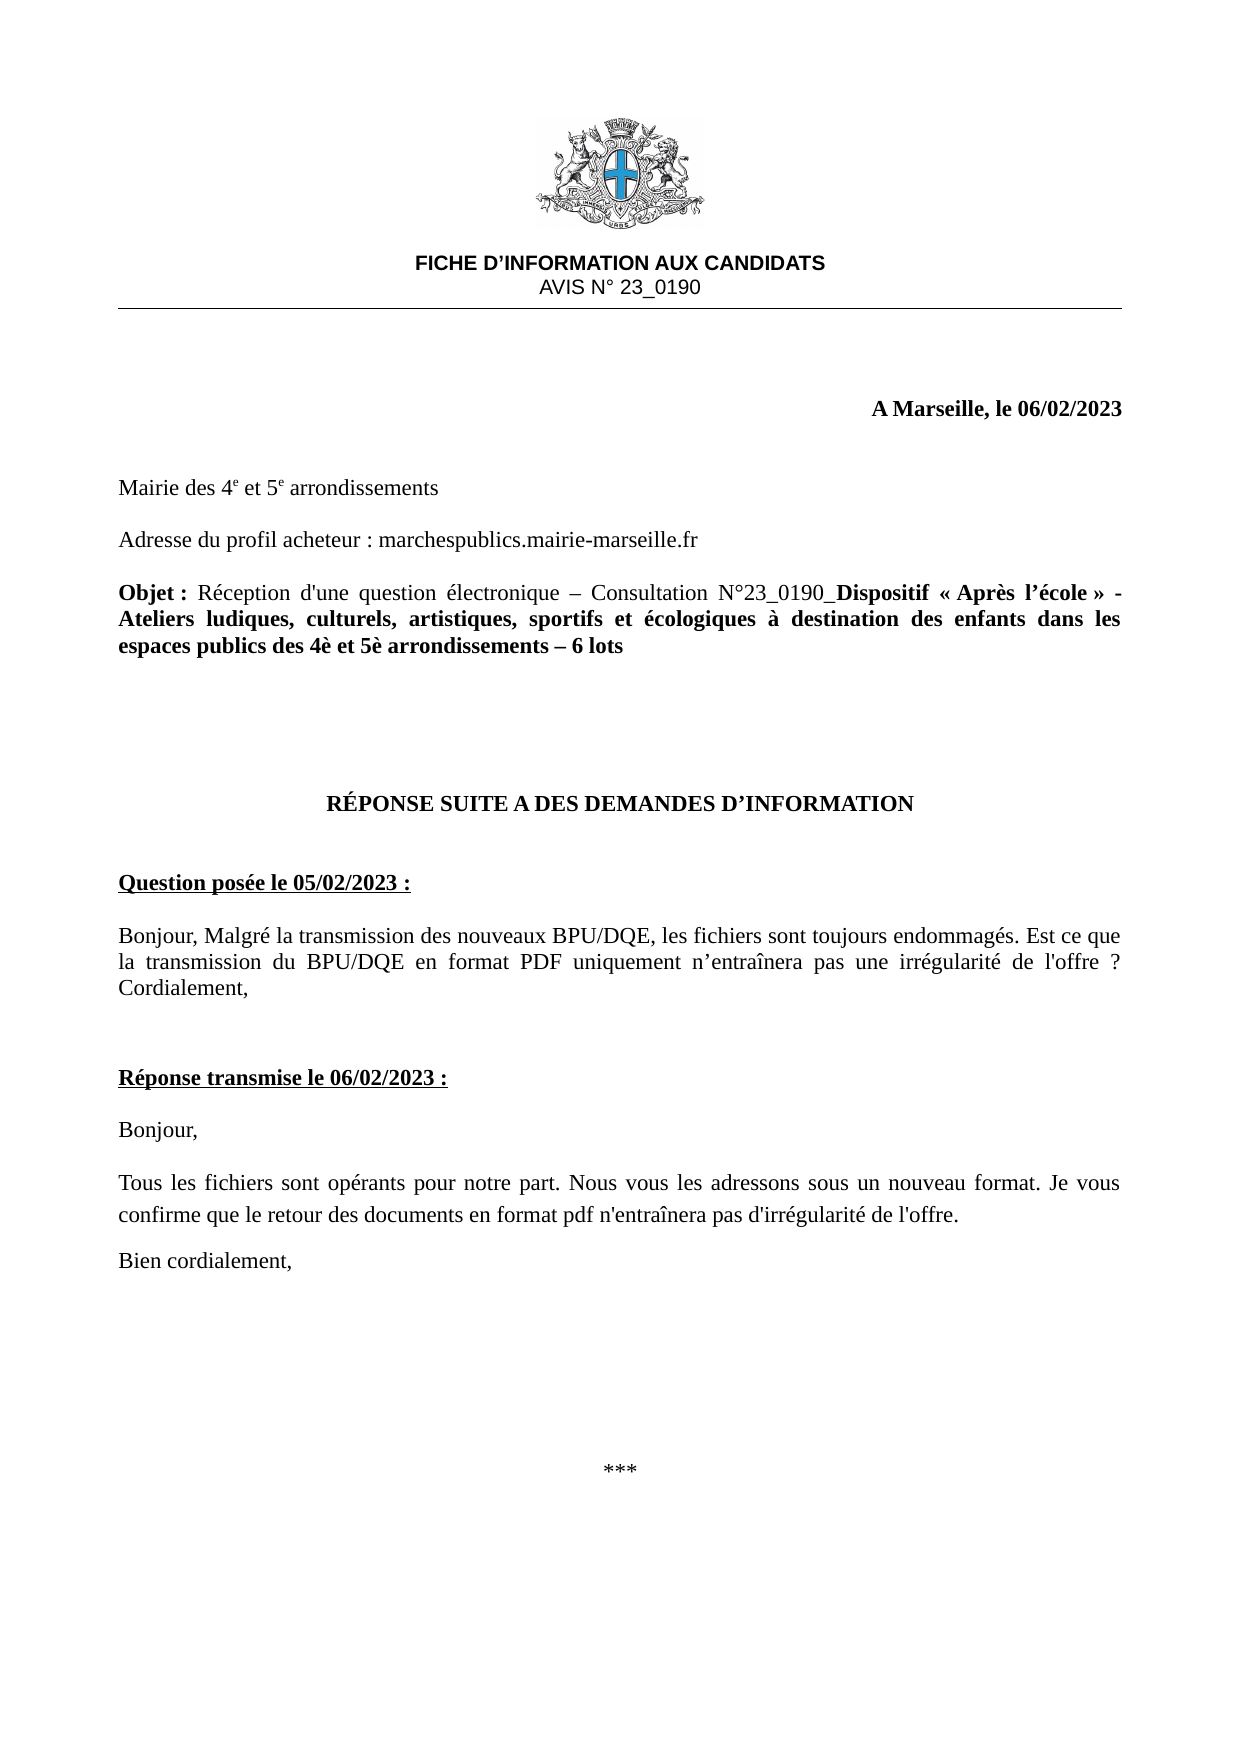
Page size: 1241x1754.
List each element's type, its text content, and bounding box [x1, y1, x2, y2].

text Mairie des 4e et 5e arrondissements [118, 474, 1122, 500]
text FICHE D’INFORMATION AUX CANDIDATS [118, 251, 1122, 274]
text Bien cordialement, [118, 1247, 1122, 1273]
picture [535, 118, 705, 229]
text Réponse transmise le 06/02/2023 : [118, 1064, 1122, 1090]
text Objet : Réception d'une question électronique – Consultation N°23_0190_Dispositif « Après l’école » - Ateliers ludiques, culturels, artistiques, sportifs et écologiques à destination des enfants dans les espaces publics des 4è et 5è arrondissements – 6 lots [118, 579, 1122, 658]
text Question posée le 05/02/2023 : [118, 869, 1122, 895]
text Adresse du profil acheteur : marchespublics.mairie-marseille.fr [118, 526, 1122, 553]
text *** [118, 1458, 1122, 1484]
text Tous les fichiers sont opérants pour notre part. Nous vous les adressons sous un nouveau format. Je vous confirme que le retour des documents en format pdf n'entraînera pas d'irrégularité de l'offre. [118, 1169, 1122, 1227]
text Bonjour, [118, 1117, 1122, 1143]
text AVIS N° 23_0190 [118, 274, 1122, 298]
text RÉPONSE SUITE A DES DEMANDES D’INFORMATION [118, 790, 1122, 816]
table_header [118, 309, 1122, 323]
text Bonjour, Malgré la transmission des nouveaux BPU/DQE, les fichiers sont toujours endommagés. Est ce que la transmission du BPU/DQE en format PDF uniquement n’entraînera pas une irrégularité de l'offre ? Cordialement, [118, 922, 1122, 1001]
text A Marseille, le 06/02/2023 [118, 394, 1122, 421]
